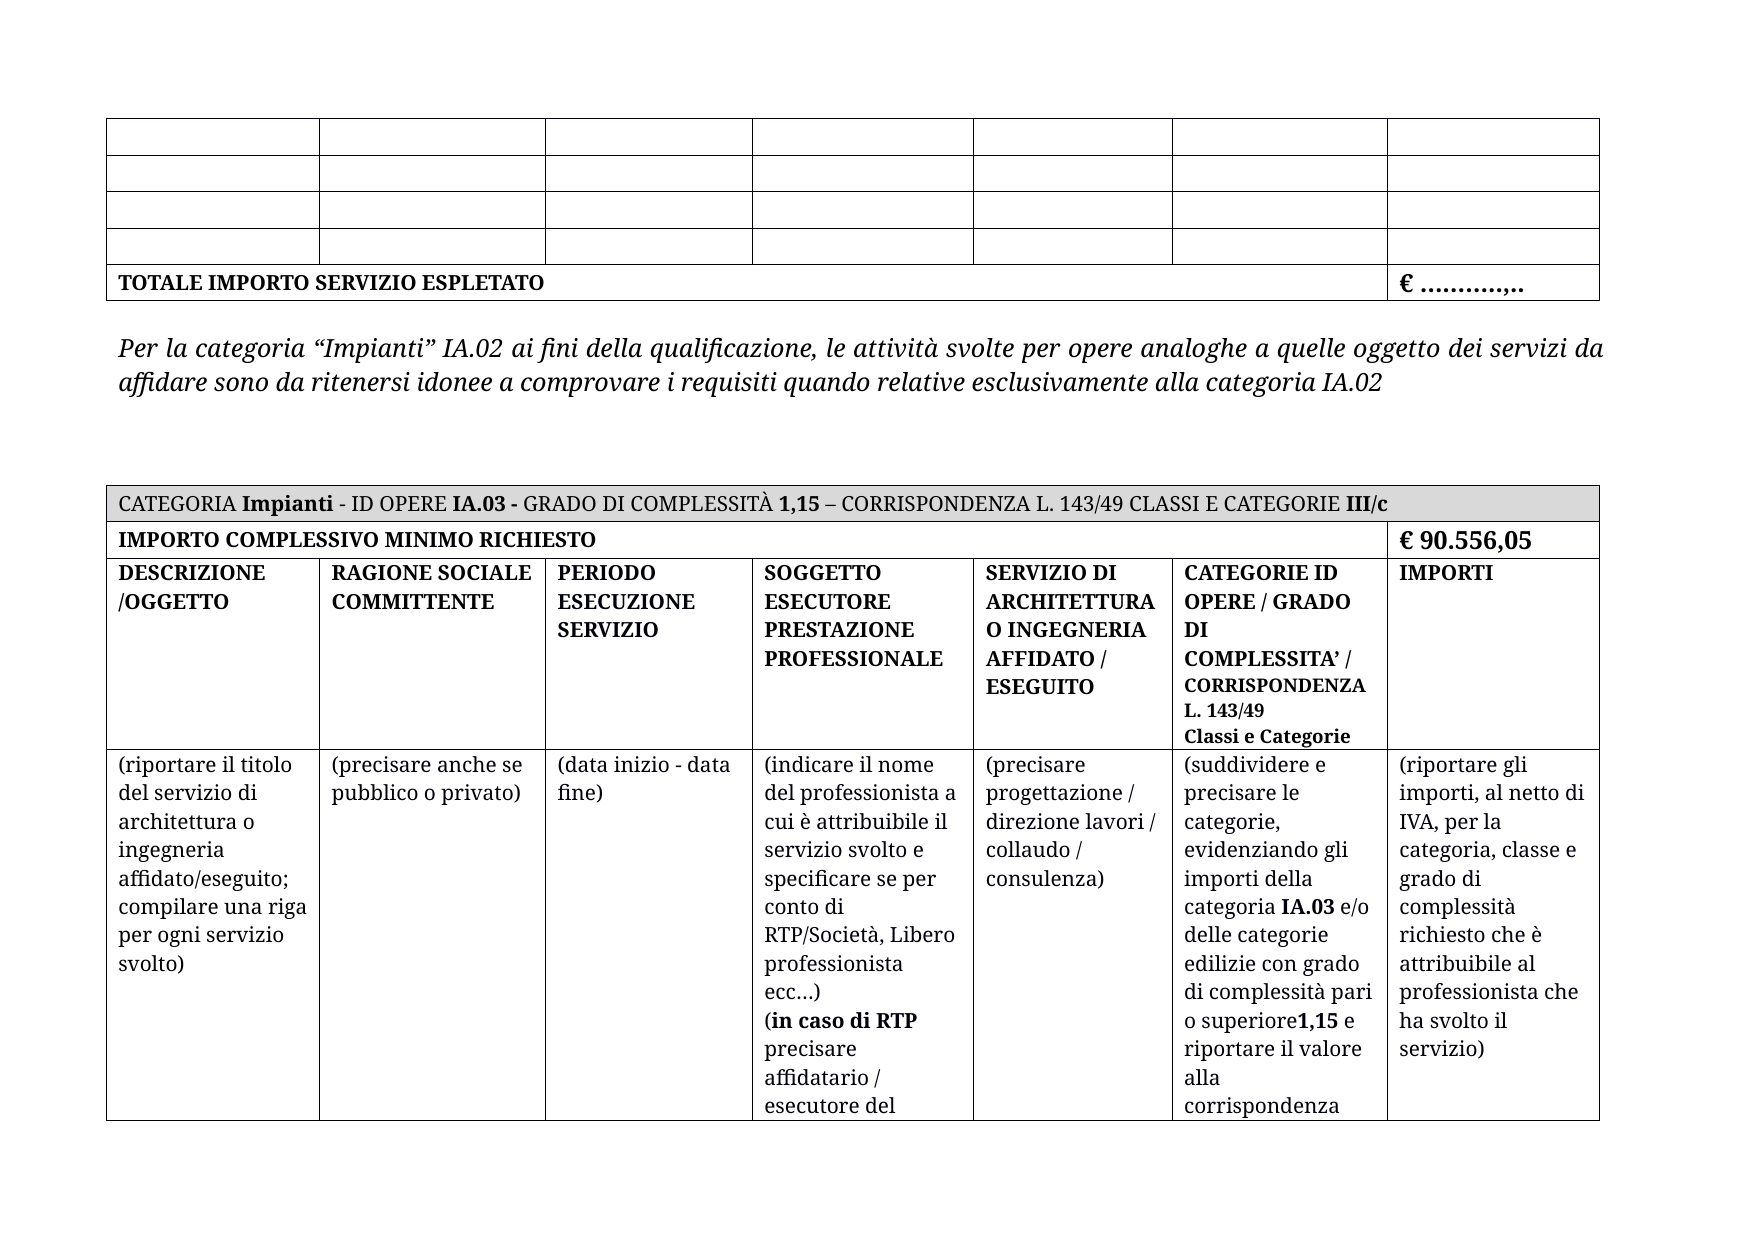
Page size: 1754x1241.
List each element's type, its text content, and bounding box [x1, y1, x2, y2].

table_cell DESCRIZIONE /OGGETTO [107, 559, 319, 749]
text Per la categoria “Impianti” IA.02 ai fini della qualificazione, le attività svolte per opere analoghe a quelle oggetto dei servizi da affidare sono da ritenersi idonee a comprovare i requisiti quando relative esclusivamente alla categoria IA.02 [118, 330, 1606, 398]
table_cell TOTALE IMPORTO SERVIZIO ESPLETATO [107, 265, 1387, 300]
table_cell (precisare anche se pubblico o privato) [320, 750, 545, 1119]
table_header CATEGORIA Impianti - ID OPERE IA.03 - GRADO DI COMPLESSITÀ 1,15 – CORRISPONDENZA L. 143/49 CLASSI E CATEGORIE III/c [107, 486, 1599, 521]
table_cell [546, 119, 752, 154]
table_cell RAGIONE SOCIALE COMMITTENTE [320, 559, 545, 749]
table_cell [107, 229, 319, 264]
table_cell € ………..,.. [1388, 265, 1599, 300]
table_cell [1388, 192, 1599, 227]
table_cell SOGGETTO ESECUTORE PRESTAZIONE PROFESSIONALE [753, 559, 973, 749]
table_cell € 90.556,05 [1388, 522, 1599, 557]
table_cell (riportare il titolo del servizio di architettura o ingegneria affidato/eseguito; compilare una riga per ogni servizio svolto) [107, 750, 319, 1119]
table_cell IMPORTI [1388, 559, 1599, 749]
table_cell [546, 156, 752, 191]
table_cell [753, 119, 973, 154]
table_cell [1173, 119, 1387, 154]
table_cell [1173, 156, 1387, 191]
table_cell [1388, 156, 1599, 191]
table_cell [320, 192, 545, 227]
table_cell (data inizio - data fine) [546, 750, 752, 1119]
table_cell (precisare progettazione / direzione lavori / collaudo / consulenza) [974, 750, 1172, 1119]
table_cell [320, 229, 545, 264]
table_cell CATEGORIE ID OPERE / GRADO DI COMPLESSITA’ / CORRISPONDENZA L. 143/49 Classi e Categorie [1173, 559, 1387, 749]
table_cell PERIODO ESECUZIONE SERVIZIO [546, 559, 752, 749]
table_cell [974, 156, 1172, 191]
table_cell SERVIZIO DI ARCHITETTURA O INGEGNERIA AFFIDATO / ESEGUITO [974, 559, 1172, 749]
table_cell (riportare gli importi, al netto di IVA, per la categoria, classe e grado di complessità richiesto che è attribuibile al professionista che ha svolto il servizio) [1388, 750, 1599, 1119]
table_cell [753, 229, 973, 264]
table_cell [753, 192, 973, 227]
table_cell [107, 192, 319, 227]
table_cell [1173, 192, 1387, 227]
table_cell [546, 192, 752, 227]
table_cell [1388, 229, 1599, 264]
table_cell [320, 119, 545, 154]
table_cell [546, 229, 752, 264]
table_cell [107, 119, 319, 154]
table_cell [753, 156, 973, 191]
table_cell [320, 156, 545, 191]
table_cell [107, 156, 319, 191]
table_cell [1173, 229, 1387, 264]
table_cell [974, 192, 1172, 227]
table_cell [974, 229, 1172, 264]
table_cell (suddividere e precisare le categorie, evidenziando gli importi della categoria IA.03 e/o delle categorie edilizie con grado di complessità pari o superiore1,15 e riportare il valore alla corrispondenza [1173, 750, 1387, 1119]
table_cell (indicare il nome del professionista a cui è attribuibile il servizio svolto e specificare se per conto di RTP/Società, Libero professionista ecc…) (in caso di RTP precisare affidatario / esecutore del [753, 750, 973, 1119]
table_cell [1388, 119, 1599, 154]
table_cell [974, 119, 1172, 154]
table_cell IMPORTO COMPLESSIVO MINIMO RICHIESTO [107, 522, 1387, 557]
